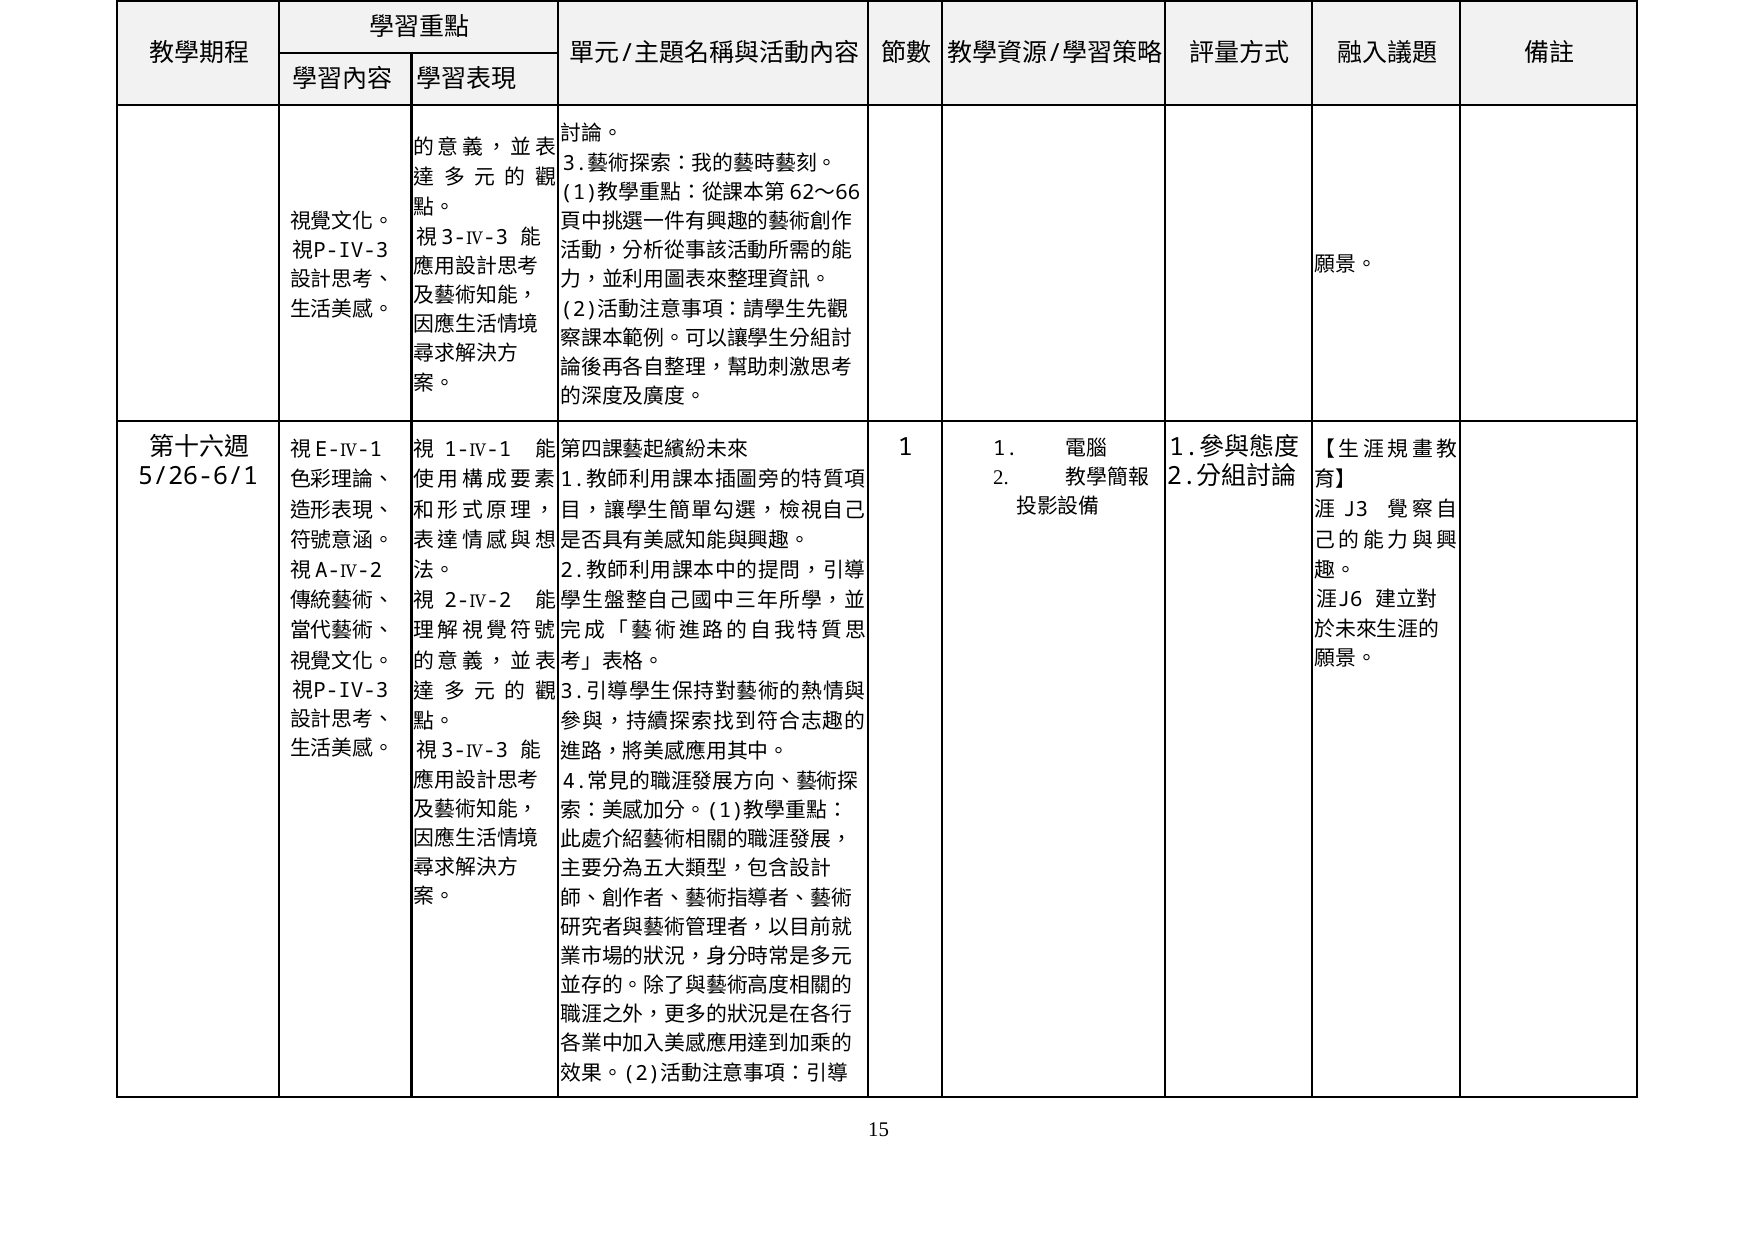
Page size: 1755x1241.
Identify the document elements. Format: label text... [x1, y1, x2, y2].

table_cell 願景。 [1313, 106, 1459, 420]
table_cell 討論。 3.藝術探索：我的藝時藝刻。(1)教學重點：從課本第62～66頁中挑選一件有興趣的藝術創作活動，分析從事該活動所需的能力，並利用圖表來整理資訊。(2)活動注意事項：請學生先觀察課本範例。可以讓學生分組討論後再各自整理，幫助刺激思考的深度及廣度。 [559, 106, 867, 420]
table_cell [1461, 106, 1636, 420]
table_cell 學習表現 [413, 54, 557, 104]
table_cell 1 [869, 422, 941, 1096]
table_cell 第十六週5/26-6/1 [118, 422, 278, 1096]
table_header 備註 [1461, 2, 1636, 104]
table_cell 視1-Ⅳ-1 能使用構成要素和形式原理，表達情感與想法。 視2-Ⅳ-2 能理解視覺符號的意義，並表達多元的觀點。 視3-Ⅳ-3 能應用設計思考及藝術知能，因應生活情境尋求解決方案。 [413, 422, 557, 1096]
table_header 單元/主題名稱與活動內容 [559, 2, 867, 104]
table_header 學習重點 [280, 2, 557, 52]
table_cell [869, 106, 941, 420]
table_cell [118, 106, 278, 420]
table_cell [1166, 106, 1311, 420]
table_cell [1461, 422, 1636, 1096]
table_header 融入議題 [1313, 2, 1459, 104]
table_header 教學資源/學習策略 [943, 2, 1164, 104]
table_cell 電腦 教學簡報 投影設備 [943, 422, 1164, 1096]
table_header 教學期程 [118, 2, 278, 104]
table_cell [943, 106, 1164, 420]
table_cell 視E-Ⅳ-1 色彩理論、造形表現、符號意涵。視A-Ⅳ-2 傳統藝術、當代藝術、視覺文化。 視P-IV-3 設計思考、生活美感。 [280, 422, 410, 1096]
table_header 節數 [869, 2, 941, 104]
table_cell 1.參與態度 2.分組討論 [1166, 422, 1311, 1096]
table_cell 學習內容 [280, 54, 410, 104]
table_cell 視覺文化。 視P-IV-3 設計思考、生活美感。 [280, 106, 410, 420]
table_header 評量方式 [1166, 2, 1311, 104]
table_cell 第四課藝起繽紛未來 1.教師利用課本插圖旁的特質項目，讓學生簡單勾選，檢視自己是否具有美感知能與興趣。 2.教師利用課本中的提問，引導學生盤整自己國中三年所學，並完成「藝術進路的自我特質思考」表格。 3.引導學生保持對藝術的熱情與參與，持續探索找到符合志趣的進路，將美感應用其中。 4.常見的職涯發展方向、藝術探索：美感加分。(1)教學重點：此處介紹藝術相關的職涯發展，主要分為五大類型，包含設計師、創作者、藝術指導者、藝術研究者與藝術管理者，以目前就業市場的狀況，身分時常是多元並存的。除了與藝術高度相關的職涯之外，更多的狀況是在各行各業中加入美感應用達到加乘的效果。(2)活動注意事項：引導 [559, 422, 867, 1096]
table_cell 【生涯規畫教育】 涯J3 覺察自己的能力與興趣。 涯J6 建立對於未來生涯的願景。 [1313, 422, 1459, 1096]
table_cell 的意義，並表達多元的觀點。 視3-Ⅳ-3 能應用設計思考及藝術知能，因應生活情境尋求解決方案。 [413, 106, 557, 420]
